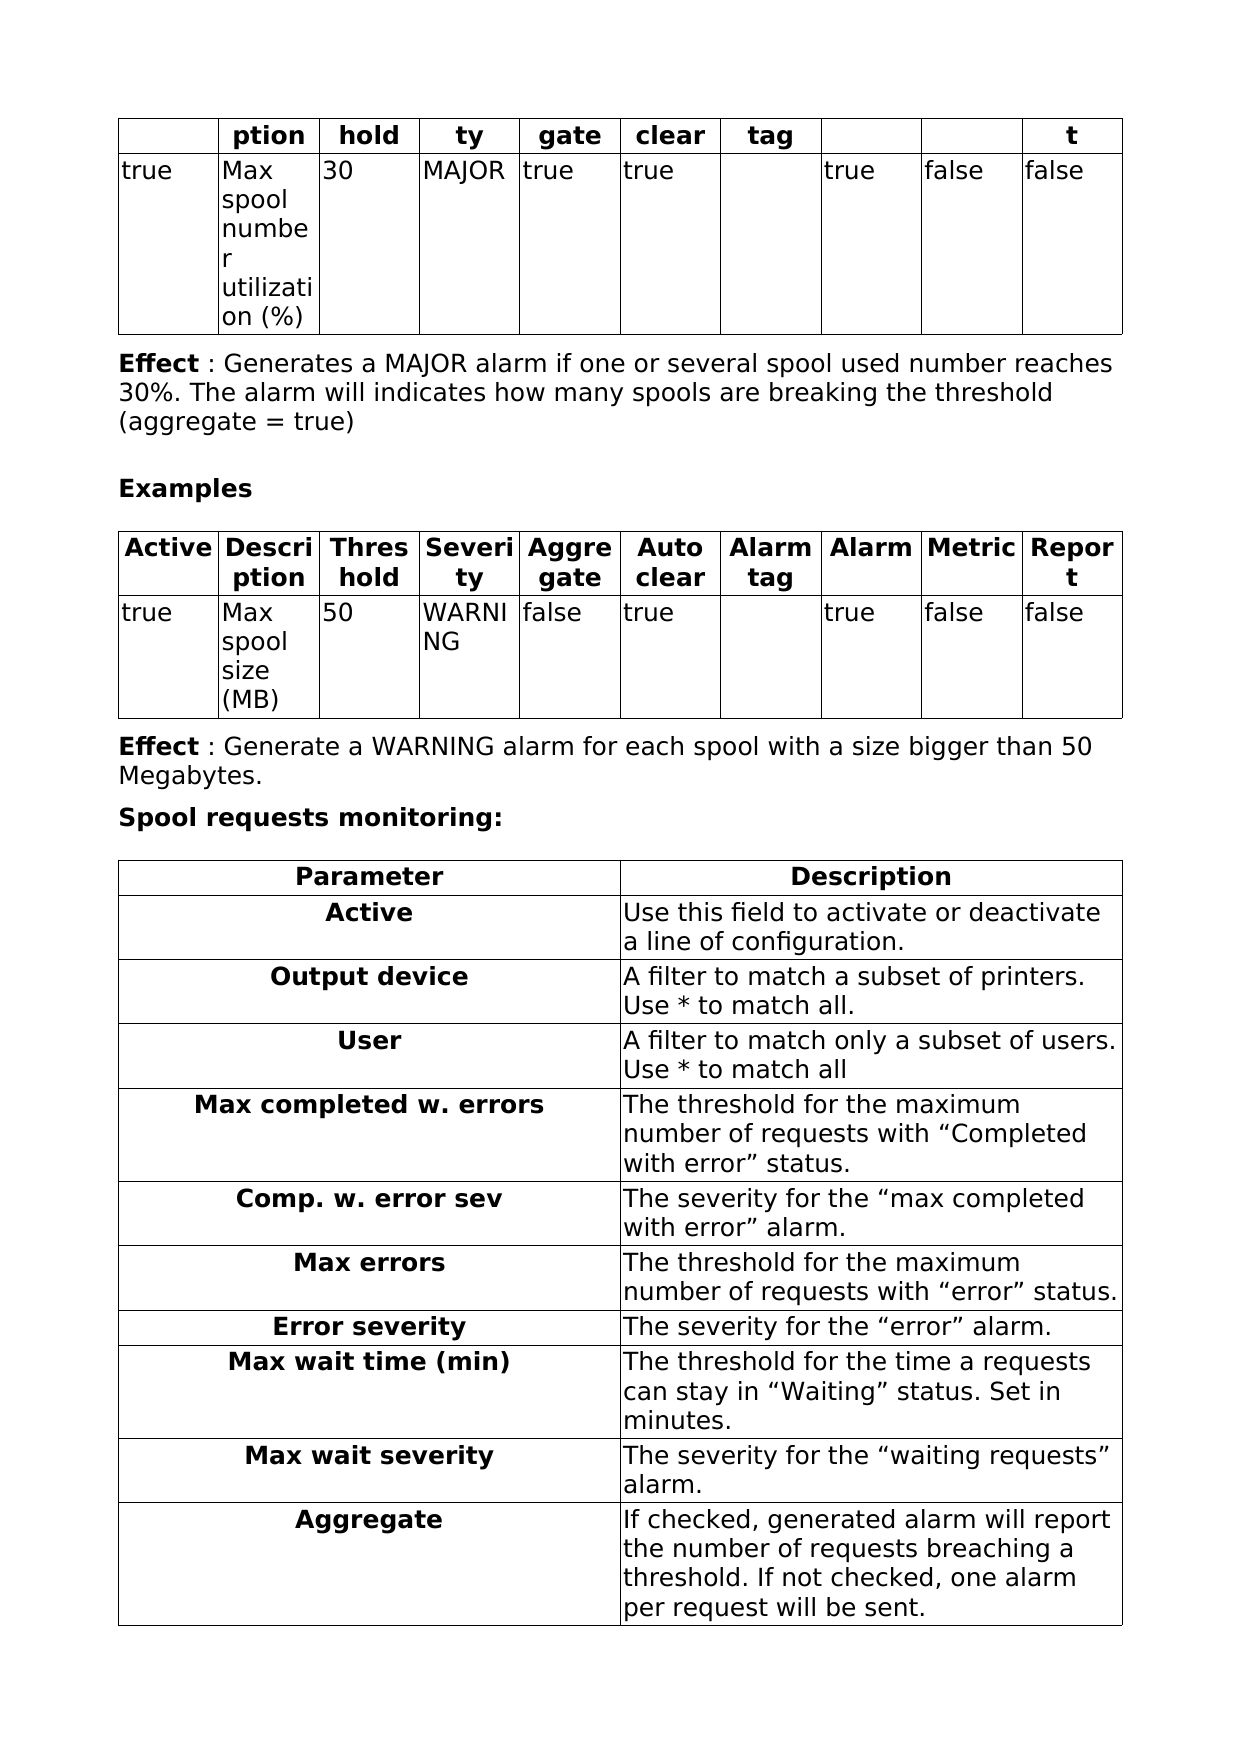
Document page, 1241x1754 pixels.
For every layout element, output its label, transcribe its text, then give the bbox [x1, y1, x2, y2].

table_header Aggregate [520, 532, 620, 595]
table_cell The severity for the “waiting requests” alarm. [621, 1439, 1122, 1502]
subtitle Examples [118, 474, 1122, 503]
table_cell false [922, 596, 1022, 717]
table_header [822, 119, 921, 153]
table_cell Max wait time (min) [119, 1346, 620, 1438]
table_cell true [621, 154, 720, 334]
table_cell If checked, generated alarm will report the number of requests breaching a threshold. If not checked, one alarm per request will be sent. [621, 1503, 1122, 1625]
table_cell true [621, 596, 720, 717]
table_header Alarm [822, 532, 921, 595]
table_cell The severity for the “max completed with error” alarm. [621, 1182, 1122, 1245]
table_cell true [119, 596, 218, 717]
table_header Threshold [320, 532, 419, 595]
table_cell Max spool size (MB) [219, 596, 319, 717]
table_cell Max errors [119, 1246, 620, 1309]
table_cell Comp. w. error sev [119, 1182, 620, 1245]
table_cell User [119, 1024, 620, 1087]
table_cell 50 [320, 596, 419, 717]
table_header Parameter [119, 861, 620, 895]
table_cell A filter to match only a subset of users. Use * to match all [621, 1024, 1122, 1087]
table_cell The severity for the “error” alarm. [621, 1311, 1122, 1344]
table_header Auto clear [621, 532, 720, 595]
table_header t [1023, 119, 1122, 153]
table_cell WARNING [420, 596, 519, 717]
table_cell true [822, 154, 921, 334]
table_header Description [621, 861, 1122, 895]
table_header Alarm tag [721, 532, 821, 595]
table_header Metric [922, 532, 1022, 595]
table_header Severity [420, 532, 519, 595]
table_cell The threshold for the time a requests can stay in “Waiting” status. Set in minutes. [621, 1346, 1122, 1438]
table_cell Aggregate [119, 1503, 620, 1625]
table_cell false [1023, 154, 1122, 334]
table_cell false [520, 596, 620, 717]
table_cell The threshold for the maximum number of requests with “error” status. [621, 1246, 1122, 1309]
text Spool requests monitoring: [118, 803, 1122, 832]
table_cell Output device [119, 960, 620, 1023]
table_cell Max wait severity [119, 1439, 620, 1502]
table_header ption [219, 119, 319, 153]
table_cell 30 [320, 154, 419, 334]
table_cell [721, 154, 821, 334]
table_cell The threshold for the maximum number of requests with “Completed with error” status. [621, 1089, 1122, 1181]
table_header Active [119, 532, 218, 595]
table_cell true [119, 154, 218, 334]
table_cell false [1023, 596, 1122, 717]
table_header ty [420, 119, 519, 153]
table_cell false [922, 154, 1022, 334]
table_header clear [621, 119, 720, 153]
table_cell Error severity [119, 1311, 620, 1344]
table_cell A filter to match a subset of printers. Use * to match all. [621, 960, 1122, 1023]
table_cell Max spool number utilization (%) [219, 154, 319, 334]
table_cell Max completed w. errors [119, 1089, 620, 1181]
table_header Description [219, 532, 319, 595]
table_cell true [520, 154, 620, 334]
text Effect : Generate a WARNING alarm for each spool with a size bigger than 50 Megabytes. [118, 732, 1122, 791]
table_cell [721, 596, 821, 717]
table_cell Active [119, 896, 620, 959]
text Effect : Generates a MAJOR alarm if one or several spool used number reaches 30%. The alarm will indicates how many spools are breaking the threshold (aggregate = true) [118, 349, 1122, 437]
table_cell Use this field to activate or deactivate a line of configuration. [621, 896, 1122, 959]
table_header gate [520, 119, 620, 153]
table_cell MAJOR [420, 154, 519, 334]
table_header tag [721, 119, 821, 153]
table_cell true [822, 596, 921, 717]
table_header [922, 119, 1022, 153]
table_header hold [320, 119, 419, 153]
table_header [119, 119, 218, 153]
table_header Report [1023, 532, 1122, 595]
